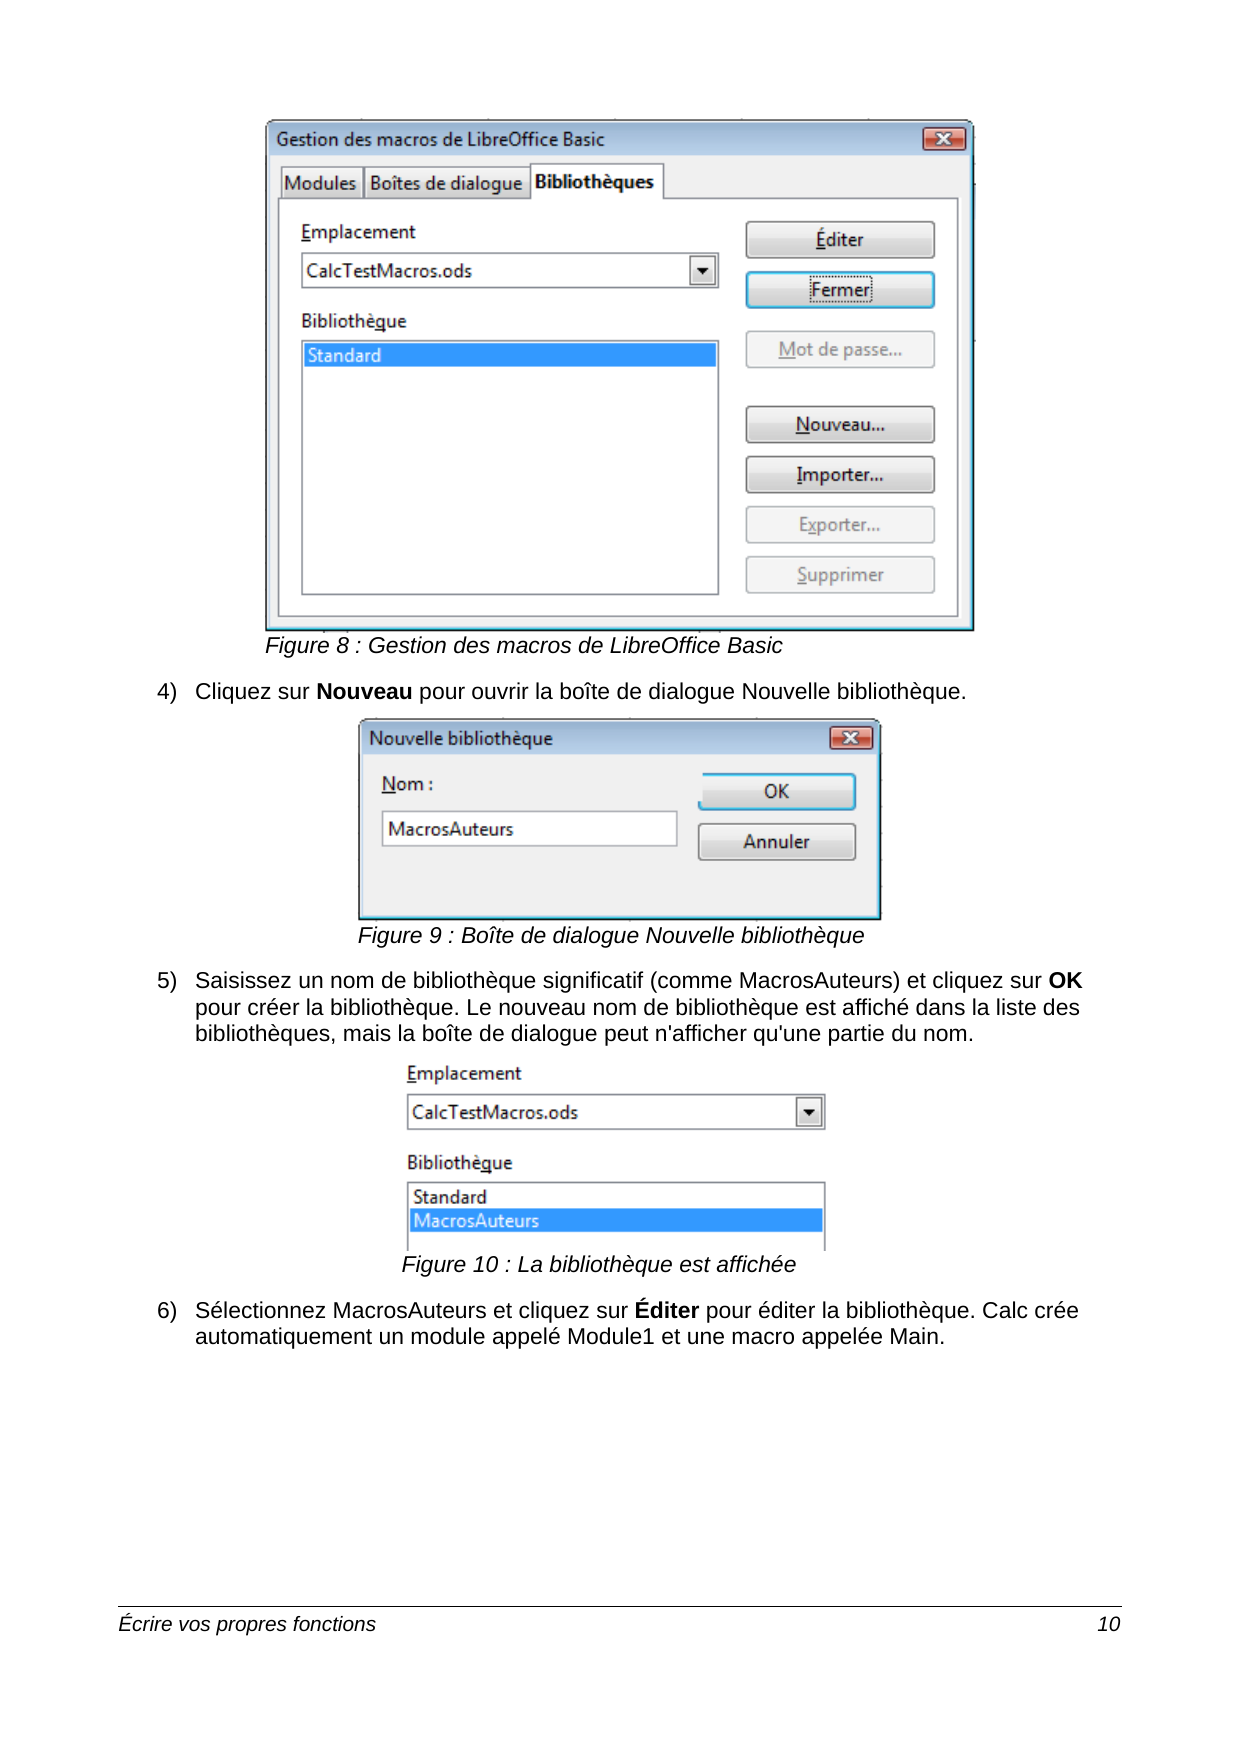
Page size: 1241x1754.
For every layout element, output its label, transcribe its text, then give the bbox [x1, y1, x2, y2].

text Figure 8 : Gestion des macros de LibreOffice Basic [265, 633, 976, 659]
picture [401, 1058, 839, 1251]
list Sélectionnez MacrosAuteurs et cliquez sur Éditer pour éditer la bibliothèque. Calc crée automatiquement un module appelé Module1 et une macro appelée Main. [177, 1297, 1122, 1349]
list Saisissez un nom de bibliothèque significatif (comme MacrosAuteurs) et cliquez sur OK pour créer la bibliothèque. Le nouveau nom de bibliothèque est affiché dans la liste des bibliothèques, mais la boîte de dialogue peut n'afficher qu'une partie du nom. [177, 967, 1122, 1046]
text Figure 10 : La bibliothèque est affichée [401, 1251, 839, 1277]
picture [265, 118, 976, 633]
text Figure 9 : Boîte de dialogue Nouvelle bibliothèque [358, 922, 883, 948]
list Cliquez sur Nouveau pour ouvrir la boîte de dialogue Nouvelle bibliothèque. [177, 678, 1122, 704]
picture [357, 717, 883, 922]
